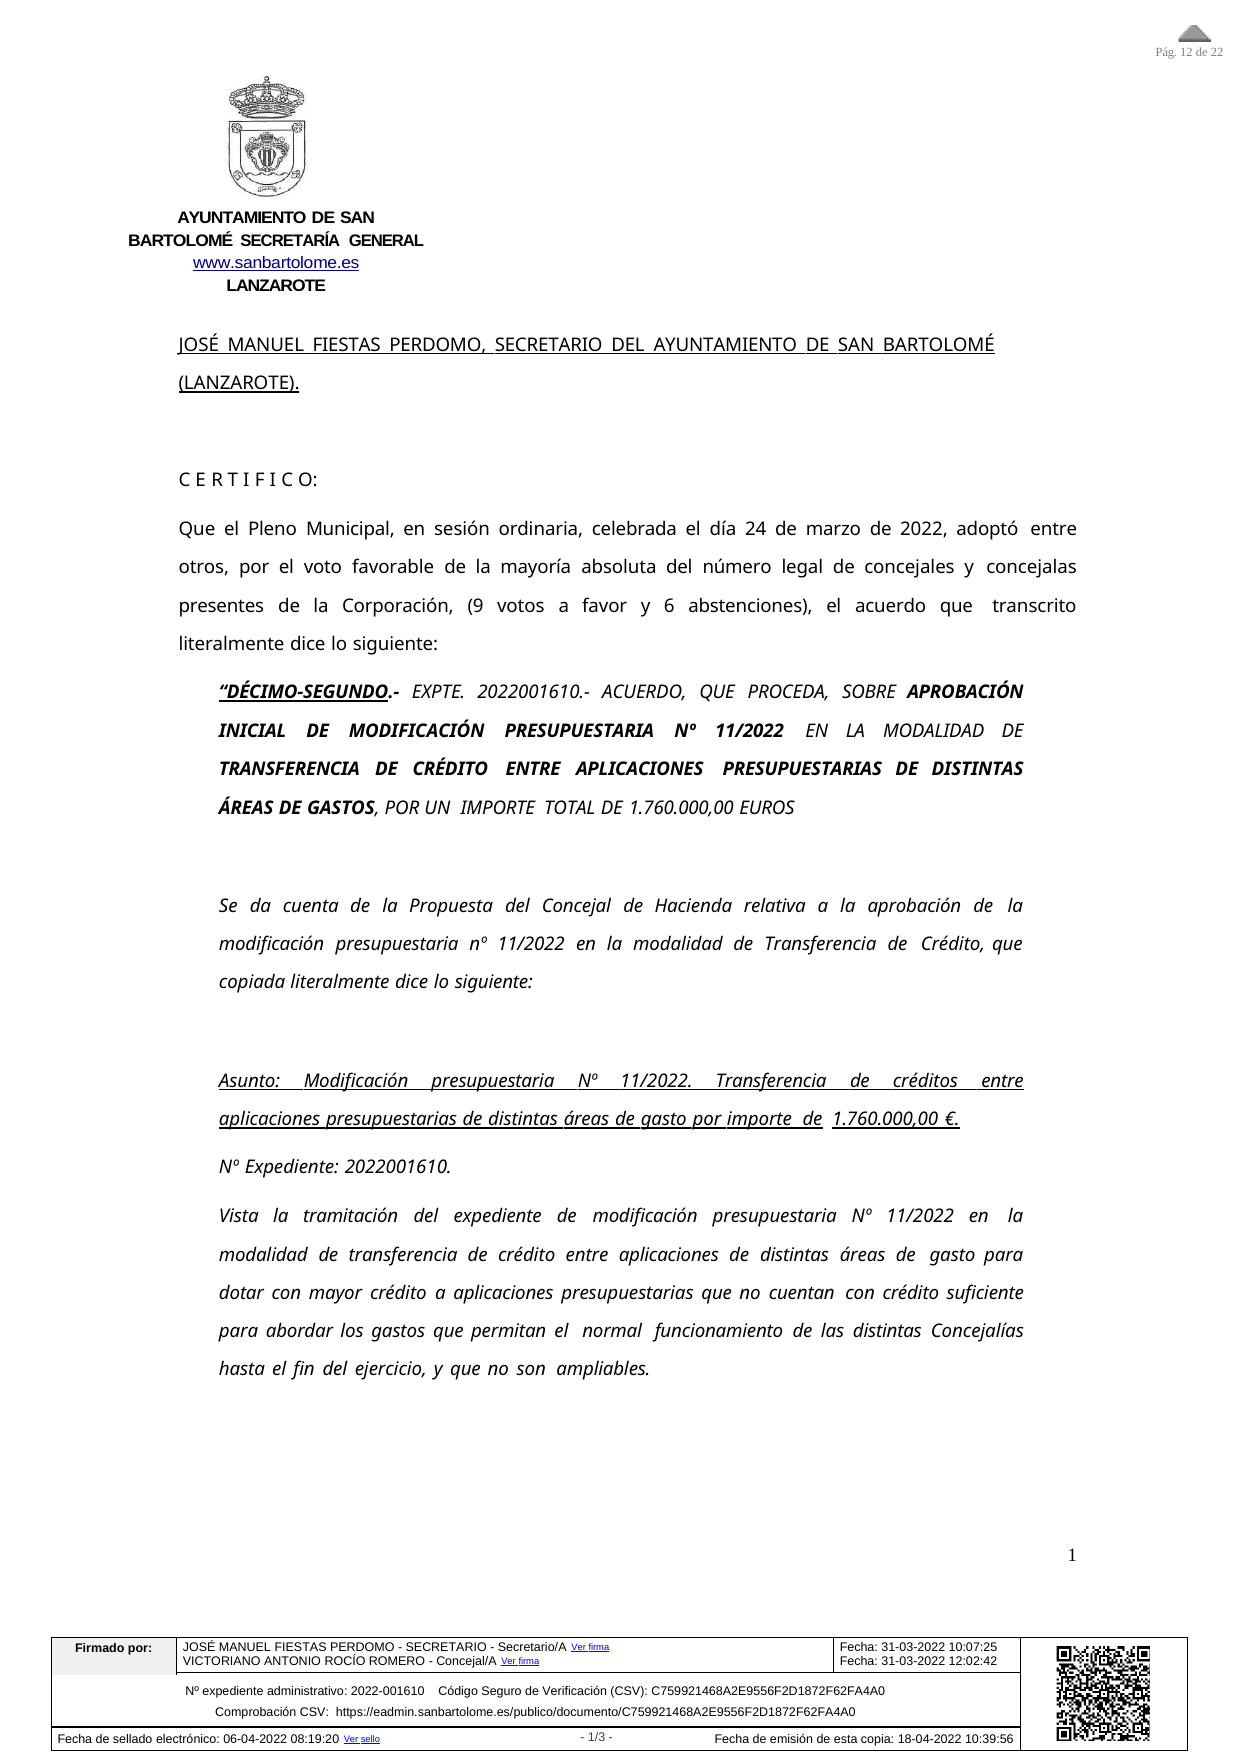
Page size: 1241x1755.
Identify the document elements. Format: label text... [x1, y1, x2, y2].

table_cell Fecha de sellado electrónico: 06-04-2022 08:19:20 Ver sello - 1/3 - Fecha de emisión de esta copia: 18-04-2022 10:39:56 [52, 1728, 1020, 1750]
text LANZAROTE [126, 275, 427, 294]
text Nº Expediente: 2022001610. [219, 1153, 1236, 1179]
table_header Fecha: 31-03-2022 10:07:25 Fecha: 31-03-2022 12:02:42 [834, 1638, 1020, 1672]
picture [1177, 25, 1211, 42]
text Vista la tramitación del expediente de modificación presupuestaria Nº 11/2022 en la modalidad de transferencia de crédito entre aplicaciones de distintas áreas de gasto para dotar con mayor crédito a aplicaciones presupuestarias que no cuentan con crédito suficiente para abordar los gastos que permitan el normal funcionamiento de las distintas Concejalías hasta el fin del ejercicio, y que no son ampliables. [219, 1203, 1024, 1381]
text 1 [42, 1543, 1077, 1565]
text aplicaciones presupuestarias de distintas áreas de gasto por importe de 1.760.000,00 €. [219, 1090, 1024, 1131]
text Asunto: Modificación presupuestaria Nº 11/2022. Transferencia de créditos entre [219, 1067, 1024, 1089]
table_header Firmado por: [52, 1638, 176, 1672]
table_header [1021, 1638, 1187, 1750]
text “DÉCIMO-SEGUNDO.- EXPTE. 2022001610.- ACUERDO, QUE PROCEDA, SOBRE APROBACIÓN INICIAL DE MODIFICACIÓN PRESUPUESTARIA Nº 11/2022 EN LA MODALIDAD DE TRANSFERENCIA DE CRÉDITO ENTRE APLICACIONES PRESUPUESTARIAS DE DISTINTAS ÁREAS DE GASTOS, POR UN IMPORTE TOTAL DE 1.760.000,00 EUROS [219, 679, 1023, 819]
text AYUNTAMIENTO DE SAN BARTOLOMÉ SECRETARÍA GENERAL [126, 208, 427, 249]
picture [1056, 1646, 1150, 1741]
text Se da cuenta de la Propuesta del Concejal de Hacienda relativa a la aprobación de la modificación presupuestaria nº 11/2022 en la modalidad de Transferencia de Crédito, que copiada literalmente dice lo siguiente: [219, 892, 1023, 994]
text www.sanbartolome.es [126, 253, 427, 272]
table_header JOSÉ MANUEL FIESTAS PERDOMO - SECRETARIO - Secretario/A Ver firma VICTORIANO ANTONIO ROCÍO ROMERO - Concejal/A Ver firma [177, 1638, 833, 1672]
picture [224, 75, 310, 199]
text C E R T I F I C O: [178, 467, 1236, 492]
table_cell Nº expediente administrativo: 2022-001610 Código Seguro de Verificación (CSV): C759921468A2E9556F2D1872F62FA4A0 Comprobación CSV: https://eadmin.sanbartolome.es/publico/documento/C759921468A2E9556F2D1872F62FA4A0 [52, 1673, 1020, 1726]
text Que el Pleno Municipal, en sesión ordinaria, celebrada el día 24 de marzo de 2022, adoptó entre otros, por el voto favorable de la mayoría absoluta del número legal de concejales y concejalas presentes de la Corporación, (9 votos a favor y 6 abstenciones), el acuerdo que transcrito literalmente dice lo siguiente: [178, 515, 1077, 656]
text JOSÉ MANUEL FIESTAS PERDOMO, SECRETARIO DEL AYUNTAMIENTO DE SAN BARTOLOMÉ (LANZAROTE). [178, 331, 1076, 395]
